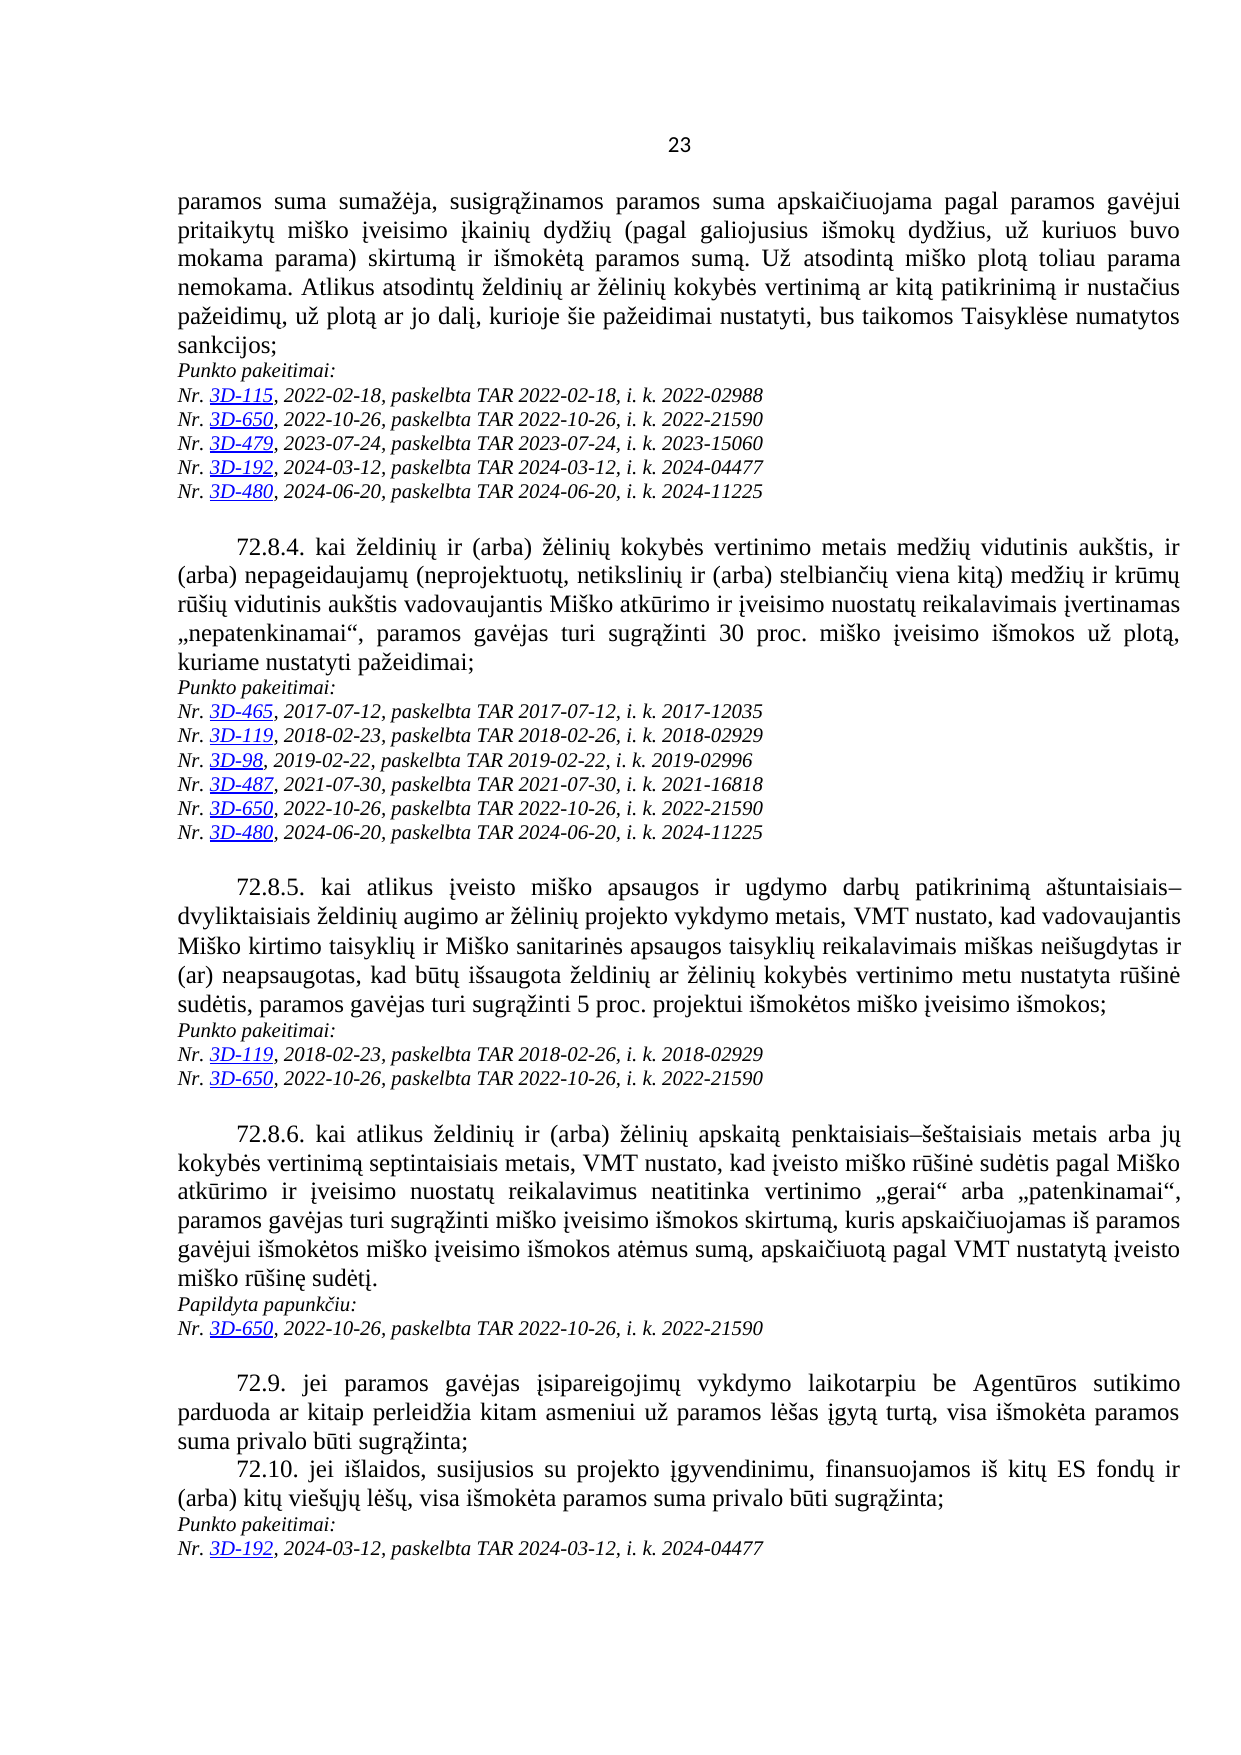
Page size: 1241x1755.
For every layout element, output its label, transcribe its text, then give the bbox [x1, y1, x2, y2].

text Nr. 3D-465, 2017-07-12, paskelbta TAR 2017-07-12, i. k. 2017-12035 [177, 699, 1181, 723]
text Nr. 3D-650, 2022-10-26, paskelbta TAR 2022-10-26, i. k. 2022-21590 [177, 1066, 1181, 1090]
text Nr. 3D-98, 2019-02-22, paskelbta TAR 2019-02-22, i. k. 2019-02996 [177, 747, 1181, 772]
text 72.8.4. kai želdinių ir (arba) žėlinių kokybės vertinimo metais medžių vidutinis aukštis, ir (arba) nepageidaujamų (neprojektuotų, netikslinių ir (arba) stelbiančių viena kitą) medžių ir krūmų rūšių vidutinis aukštis vadovaujantis Miško atkūrimo ir įveisimo nuostatų reikalavimais įvertinamas „nepatenkinamai“, paramos gavėjas turi sugrąžinti 30 proc. miško įveisimo išmokos už plotą, kuriame nustatyti pažeidimai; [177, 532, 1181, 675]
text Nr. 3D-115, 2022-02-18, paskelbta TAR 2022-02-18, i. k. 2022-02988 [177, 382, 1181, 407]
text Nr. 3D-487, 2021-07-30, paskelbta TAR 2021-07-30, i. k. 2021-16818 [177, 772, 1181, 796]
text paramos suma sumažėja, susigrąžinamos paramos suma apskaičiuojama pagal paramos gavėjui pritaikytų miško įveisimo įkainių dydžių (pagal galiojusius išmokų dydžius, už kuriuos buvo mokama parama) skirtumą ir išmokėtą paramos sumą. Už atsodintą miško plotą toliau parama nemokama. Atlikus atsodintų želdinių ar žėlinių kokybės vertinimą ar kitą patikrinimą ir nustačius pažeidimų, už plotą ar jo dalį, kurioje šie pažeidimai nustatyti, bus taikomos Taisyklėse numatytos sankcijos; [177, 186, 1181, 358]
text 72.8.5. kai atlikus įveisto miško apsaugos ir ugdymo darbų patikrinimą aštuntaisiais–dvyliktaisiais želdinių augimo ar žėlinių projekto vykdymo metais, VMT nustato, kad vadovaujantis Miško kirtimo taisyklių ir Miško sanitarinės apsaugos taisyklių reikalavimais miškas neišugdytas ir (ar) neapsaugotas, kad būtų išsaugota želdinių ar žėlinių kokybės vertinimo metu nustatyta rūšinė sudėtis, paramos gavėjas turi sugrąžinti 5 proc. projektui išmokėtos miško įveisimo išmokos; [177, 872, 1181, 1018]
text Punkto pakeitimai: [177, 1512, 1181, 1536]
text Papildyta papunkčiu: [177, 1291, 1181, 1316]
text Nr. 3D-650, 2022-10-26, paskelbta TAR 2022-10-26, i. k. 2022-21590 [177, 407, 1181, 431]
text Punkto pakeitimai: [177, 1018, 1181, 1042]
text Nr. 3D-192, 2024-03-12, paskelbta TAR 2024-03-12, i. k. 2024-04477 [177, 455, 1181, 479]
text Nr. 3D-480, 2024-06-20, paskelbta TAR 2024-06-20, i. k. 2024-11225 [177, 479, 1181, 503]
text 72.9. jei paramos gavėjas įsipareigojimų vykdymo laikotarpiu be Agentūros sutikimo parduoda ar kitaip perleidžia kitam asmeniui už paramos lėšas įgytą turtą, visa išmokėta paramos suma privalo būti sugrąžinta; [177, 1368, 1181, 1454]
text Punkto pakeitimai: [177, 358, 1181, 382]
text Nr. 3D-480, 2024-06-20, paskelbta TAR 2024-06-20, i. k. 2024-11225 [177, 820, 1181, 844]
text Nr. 3D-650, 2022-10-26, paskelbta TAR 2022-10-26, i. k. 2022-21590 [177, 1316, 1181, 1339]
text Nr. 3D-119, 2018-02-23, paskelbta TAR 2018-02-26, i. k. 2018-02929 [177, 1042, 1181, 1066]
text Nr. 3D-192, 2024-03-12, paskelbta TAR 2024-03-12, i. k. 2024-04477 [177, 1536, 1181, 1560]
text 72.10. jei išlaidos, susijusios su projekto įgyvendinimu, finansuojamos iš kitų ES fondų ir (arba) kitų viešųjų lėšų, visa išmokėta paramos suma privalo būti sugrąžinta; [177, 1454, 1181, 1512]
text Nr. 3D-119, 2018-02-23, paskelbta TAR 2018-02-26, i. k. 2018-02929 [177, 723, 1181, 747]
text Punkto pakeitimai: [177, 675, 1181, 699]
text Nr. 3D-650, 2022-10-26, paskelbta TAR 2022-10-26, i. k. 2022-21590 [177, 796, 1181, 820]
text Nr. 3D-479, 2023-07-24, paskelbta TAR 2023-07-24, i. k. 2023-15060 [177, 431, 1181, 455]
text 72.8.6. kai atlikus želdinių ir (arba) žėlinių apskaitą penktaisiais–šeštaisiais metais arba jų kokybės vertinimą septintaisiais metais, VMT nustato, kad įveisto miško rūšinė sudėtis pagal Miško atkūrimo ir įveisimo nuostatų reikalavimus neatitinka vertinimo „gerai“ arba „patenkinamai“, paramos gavėjas turi sugrąžinti miško įveisimo išmokos skirtumą, kuris apskaičiuojamas iš paramos gavėjui išmokėtos miško įveisimo išmokos atėmus sumą, apskaičiuotą pagal VMT nustatytą įveisto miško rūšinę sudėtį. [177, 1119, 1181, 1291]
